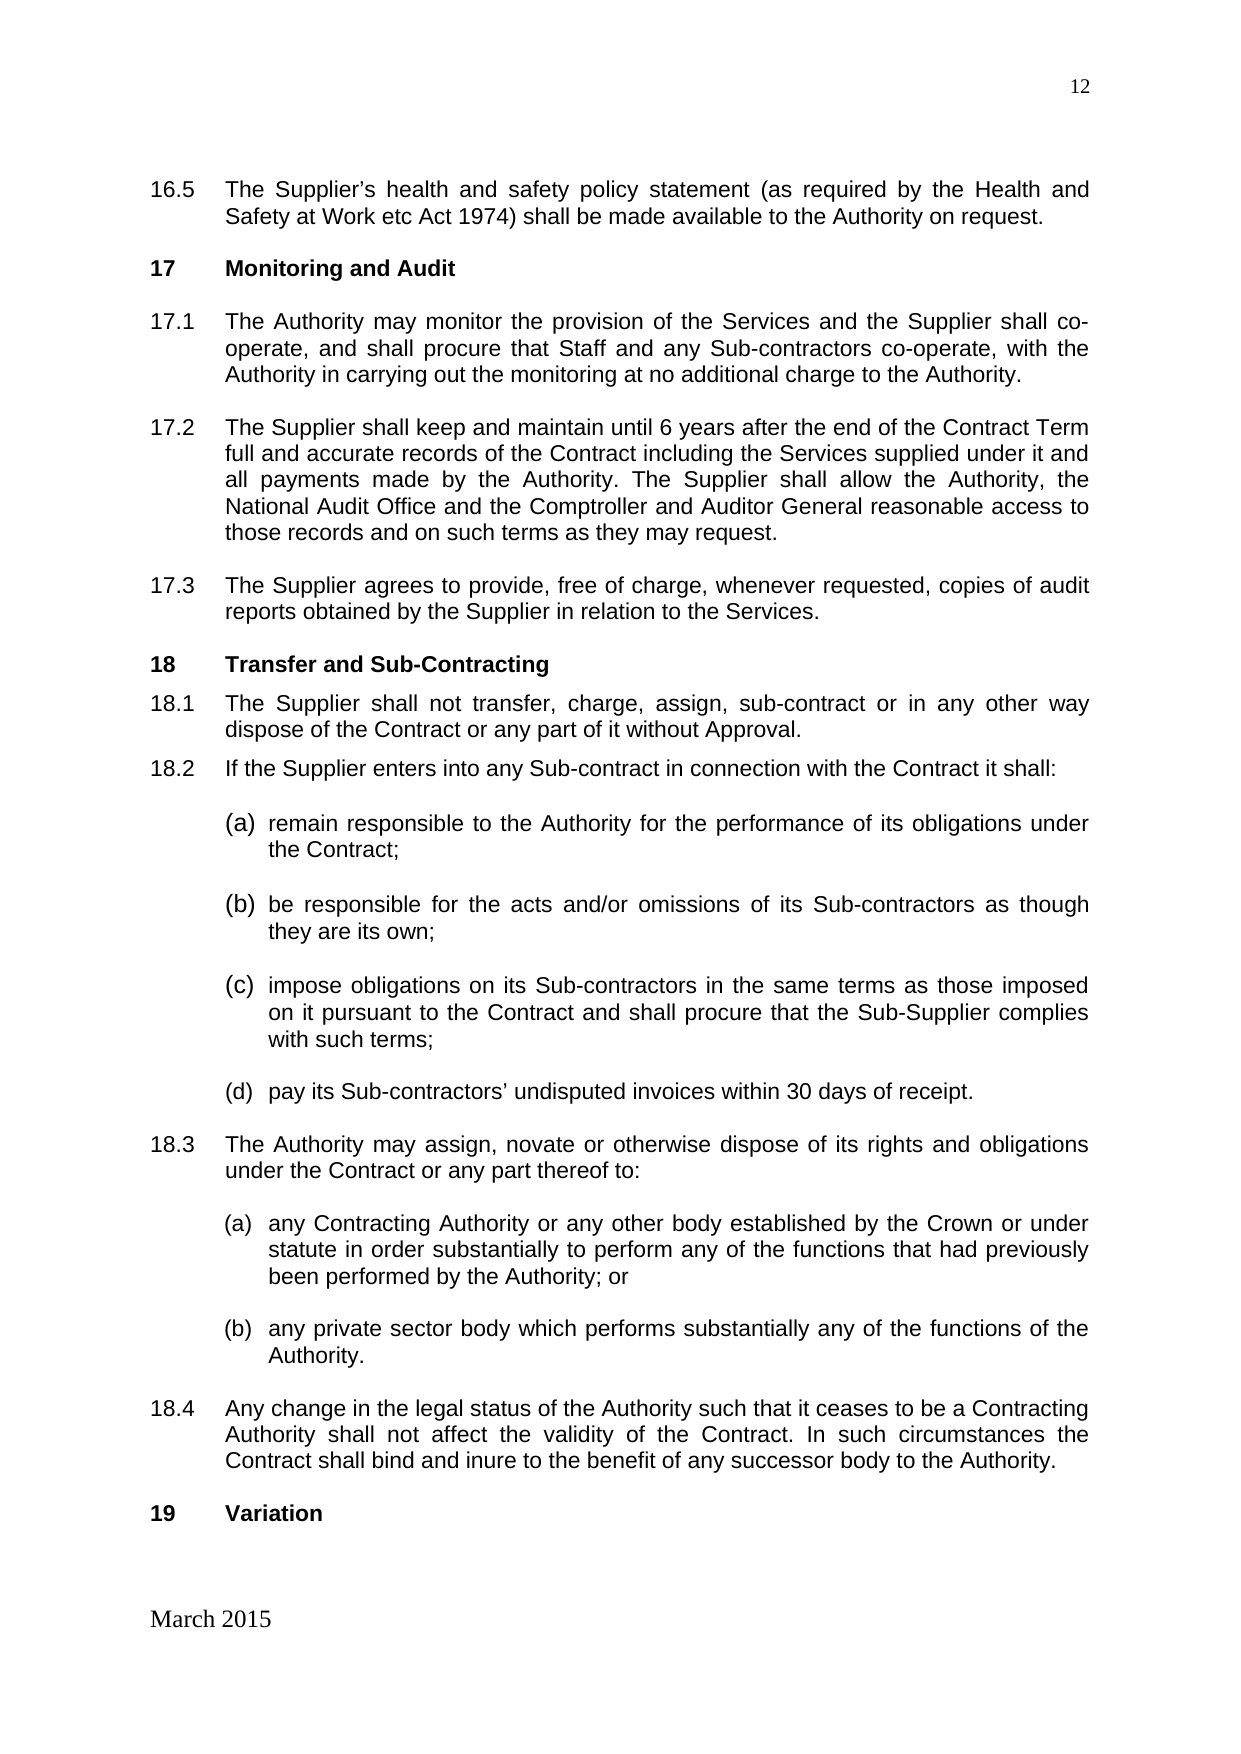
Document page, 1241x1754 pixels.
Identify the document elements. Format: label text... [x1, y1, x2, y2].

text 17.1 The Authority may monitor the provision of the Services and the Supplier shall co-operate, and shall procure that Staff and any Sub-contractors co-operate, with the Authority in carrying out the monitoring at no additional charge to the Authority. [150, 308, 1090, 387]
list remain responsible to the Authority for the performance of its obligations under the Contract; [225, 807, 1090, 863]
list be responsible for the acts and/or omissions of its Sub-contractors as though they are its own; [225, 889, 1090, 944]
text 18.4 Any change in the legal status of the Authority such that it ceases to be a Contracting Authority shall not affect the validity of the Contract. In such circumstances the Contract shall bind and inure to the benefit of any successor body to the Authority. [150, 1394, 1090, 1473]
text 17 Monitoring and Audit [150, 255, 1090, 282]
text 18.1 The Supplier shall not transfer, charge, assign, sub-contract or in any other way dispose of the Contract or any part of it without Approval. [150, 689, 1090, 742]
text 18.2 If the Supplier enters into any Sub-contract in connection with the Contract it shall: [150, 755, 1090, 781]
list impose obligations on its Sub-contractors in the same terms as those imposed on it pursuant to the Contract and shall procure that the Sub-Supplier complies with such terms; [225, 970, 1090, 1052]
text 19 Variation [150, 1500, 1090, 1526]
text 17.2 The Supplier shall keep and maintain until 6 years after the end of the Contract Term full and accurate records of the Contract including the Services supplied under it and all payments made by the Authority. The Supplier shall allow the Authority, the National Audit Office and the Comptroller and Auditor General reasonable access to those records and on such terms as they may request. [150, 413, 1090, 545]
text 16.5 The Supplier’s health and safety policy statement (as required by the Health and Safety at Work etc Act 1974) shall be made available to the Authority on request. [150, 176, 1090, 229]
list pay its Sub-contractors’ undisputed invoices within 30 days of receipt. [225, 1078, 1090, 1104]
list any private sector body which performs substantially any of the functions of the Authority. [224, 1315, 1090, 1368]
list any Contracting Authority or any other body established by the Crown or under statute in order substantially to perform any of the functions that had previously been performed by the Authority; or [224, 1210, 1090, 1289]
text 17.3 The Supplier agrees to provide, free of charge, whenever requested, copies of audit reports obtained by the Supplier in relation to the Services. [150, 572, 1090, 624]
text 18.3 The Authority may assign, novate or otherwise dispose of its rights and obligations under the Contract or any part thereof to: [150, 1131, 1090, 1184]
text 18 Transfer and Sub-Contracting [150, 651, 1090, 677]
